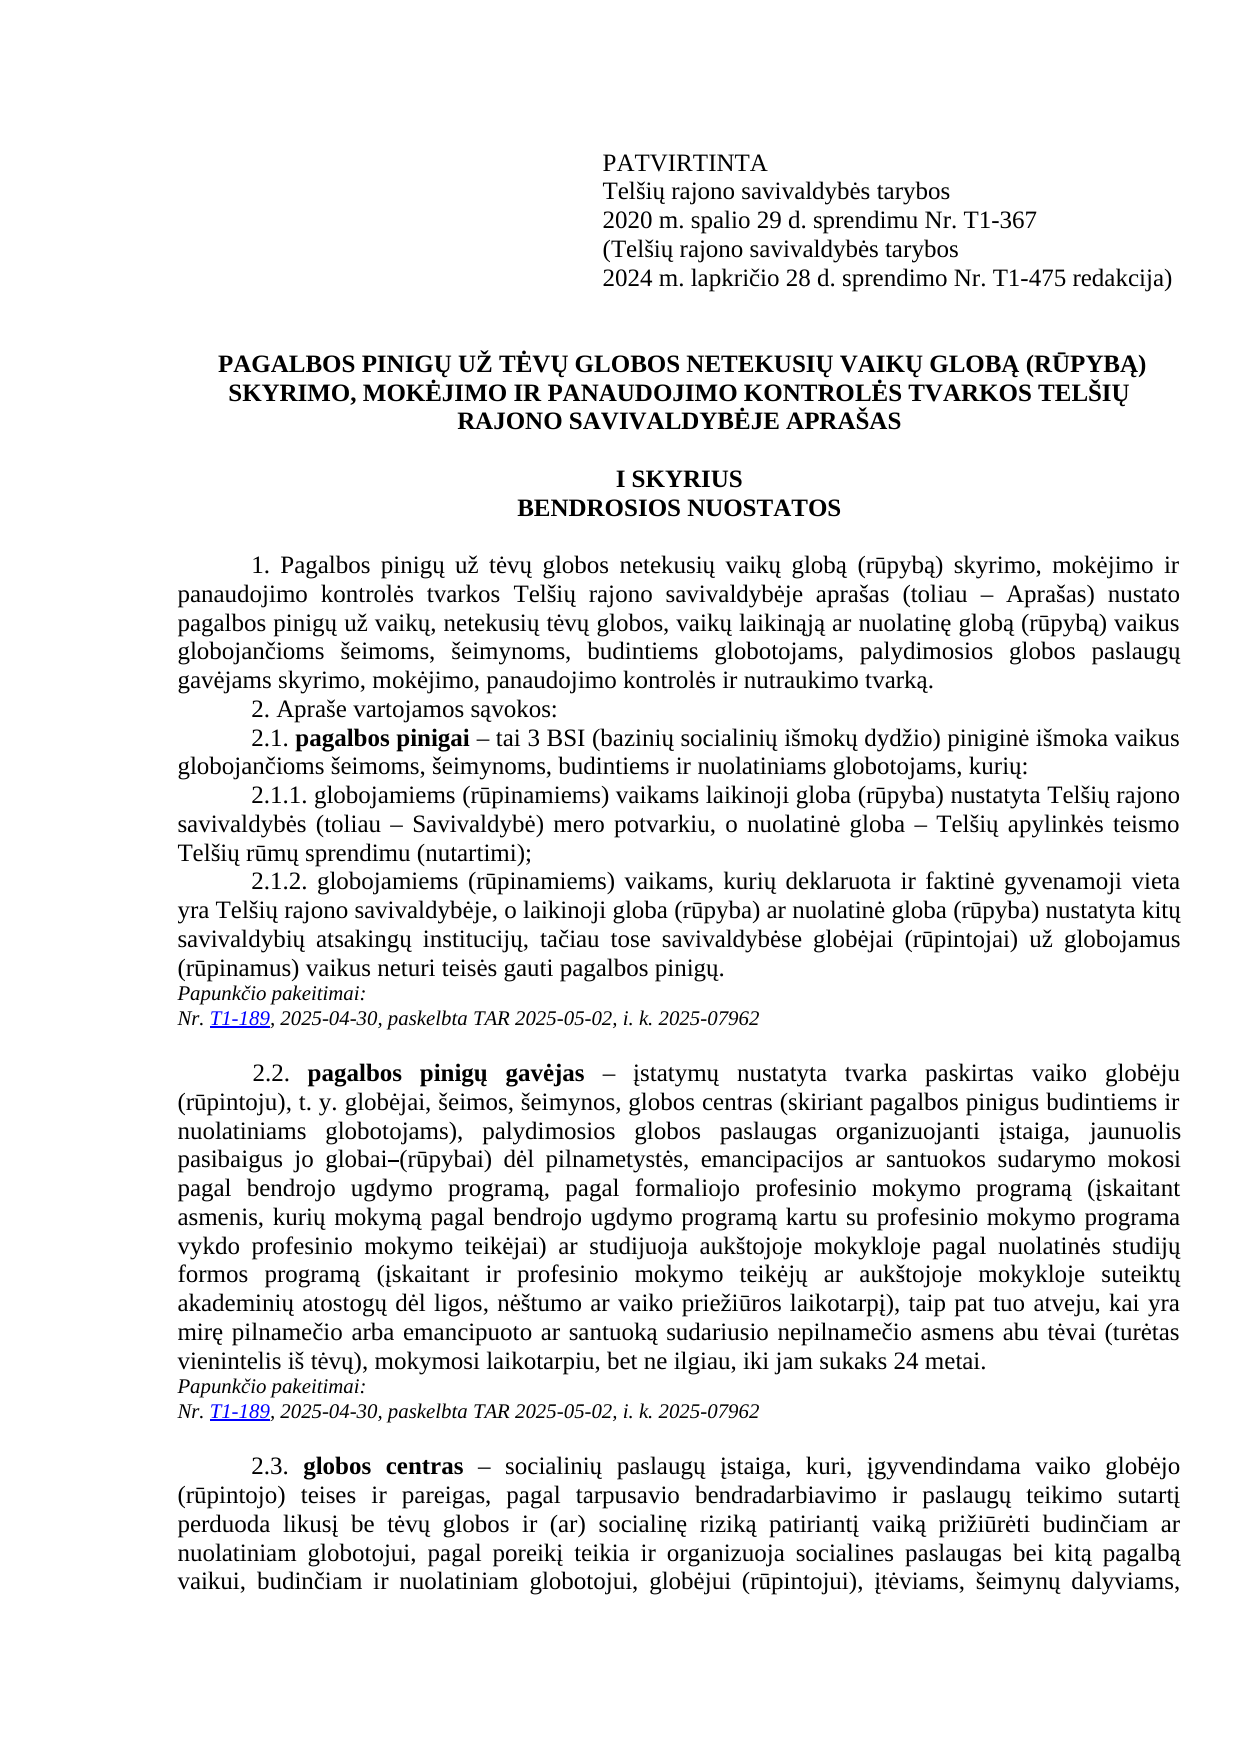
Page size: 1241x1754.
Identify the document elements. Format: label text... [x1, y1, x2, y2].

text Nr. T1-189, 2025-04-30, paskelbta TAR 2025-05-02, i. k. 2025-07962 [177, 1398, 1181, 1423]
text 2.3. globos centras – socialinių paslaugų įstaiga, kuri, įgyvendindama vaiko globėjo (rūpintojo) teises ir pareigas, pagal tarpusavio bendradarbiavimo ir paslaugų teikimo sutartį perduoda likusį be tėvų globos ir (ar) socialinę riziką patiriantį vaiką prižiūrėti budinčiam ar nuolatiniam globotojui, pagal poreikį teikia ir organizuoja socialines paslaugas bei kitą pagalbą vaikui, budinčiam ir nuolatiniam globotojui, globėjui (rūpintojui), įtėviams, šeimynų dalyviams, [177, 1451, 1181, 1595]
text 2020 m. spalio 29 d. sprendimu Nr. T1-367 [177, 205, 1181, 234]
text I SKYRIUS [177, 464, 1181, 493]
text Nr. T1-189, 2025-04-30, paskelbta TAR 2025-05-02, i. k. 2025-07962 [177, 1005, 1181, 1029]
text Papunkčio pakeitimai: [177, 1374, 1181, 1398]
text 2.1.1. globojamiems (rūpinamiems) vaikams laikinoji globa (rūpyba) nustatyta Telšių rajono savivaldybės (toliau – Savivaldybė) mero potvarkiu, o nuolatinė globa – Telšių apylinkės teismo Telšių rūmų sprendimu (nutartimi); [177, 780, 1181, 866]
text 2.1. pagalbos pinigai – tai 3 BSI (bazinių socialinių išmokų dydžio) piniginė išmoka vaikus globojančioms šeimoms, šeimynoms, budintiems ir nuolatiniams globotojams, kurių: [177, 723, 1181, 780]
text 2024 m. lapkričio 28 d. sprendimo Nr. T1-475 redakcija) [177, 263, 1181, 291]
text (Telšių rajono savivaldybės tarybos [177, 234, 1181, 263]
text Telšių rajono savivaldybės tarybos [177, 176, 1181, 205]
text PAGALBOS PINIGŲ UŽ TĖVŲ GLOBOS NETEKUSIŲ VAIKŲ GLOBĄ (RŪPYBĄ) SKYRIMO, MOKĖJIMO IR PANAUDOJIMO KONTROLĖS TVARKOS TELŠIŲ RAJONO SAVIVALDYBĖJE APRAŠAS [177, 349, 1181, 435]
text Papunkčio pakeitimai: [177, 981, 1181, 1005]
text 1. Pagalbos pinigų už tėvų globos netekusių vaikų globą (rūpybą) skyrimo, mokėjimo ir panaudojimo kontrolės tvarkos Telšių rajono savivaldybėje aprašas (toliau – Aprašas) nustato pagalbos pinigų už vaikų, netekusių tėvų globos, vaikų laikinąją ar nuolatinę globą (rūpybą) vaikus globojančioms šeimoms, šeimynoms, budintiems globotojams, palydimosios globos paslaugų gavėjams skyrimo, mokėjimo, panaudojimo kontrolės ir nutraukimo tvarką. [177, 550, 1181, 694]
text PATVIRTINTA [177, 148, 1181, 176]
text 2.2. pagalbos pinigų gavėjas – įstatymų nustatyta tvarka paskirtas vaiko globėju (rūpintoju), t. y. globėjai, šeimos, šeimynos, globos centras (skiriant pagalbos pinigus budintiems ir nuolatiniams globotojams), palydimosios globos paslaugas organizuojanti įstaiga, jaunuolis pasibaigus jo globai (rūpybai) dėl pilnametystės, emancipacijos ar santuokos sudarymo mokosi pagal bendrojo ugdymo programą, pagal formaliojo profesinio mokymo programą (įskaitant asmenis, kurių mokymą pagal bendrojo ugdymo programą kartu su profesinio mokymo programa vykdo profesinio mokymo teikėjai) ar studijuoja aukštojoje mokykloje pagal nuolatinės studijų formos programą (įskaitant ir profesinio mokymo teikėjų ar aukštojoje mokykloje suteiktų akademinių atostogų dėl ligos, nėštumo ar vaiko priežiūros laikotarpį), taip pat tuo atveju, kai yra mirę pilnamečio arba emancipuoto ar santuoką sudariusio nepilnamečio asmens abu tėvai (turėtas vienintelis iš tėvų), mokymosi laikotarpiu, bet ne ilgiau, iki jam sukaks 24 metai. [177, 1058, 1181, 1374]
text BENDROSIOS NUOSTATOS [177, 493, 1181, 521]
text 2. Apraše vartojamos sąvokos: [177, 694, 1181, 723]
text 2.1.2. globojamiems (rūpinamiems) vaikams, kurių deklaruota ir faktinė gyvenamoji vieta yra Telšių rajono savivaldybėje, o laikinoji globa (rūpyba) ar nuolatinė globa (rūpyba) nustatyta kitų savivaldybių atsakingų institucijų, tačiau tose savivaldybėse globėjai (rūpintojai) už globojamus (rūpinamus) vaikus neturi teisės gauti pagalbos pinigų. [177, 866, 1181, 981]
